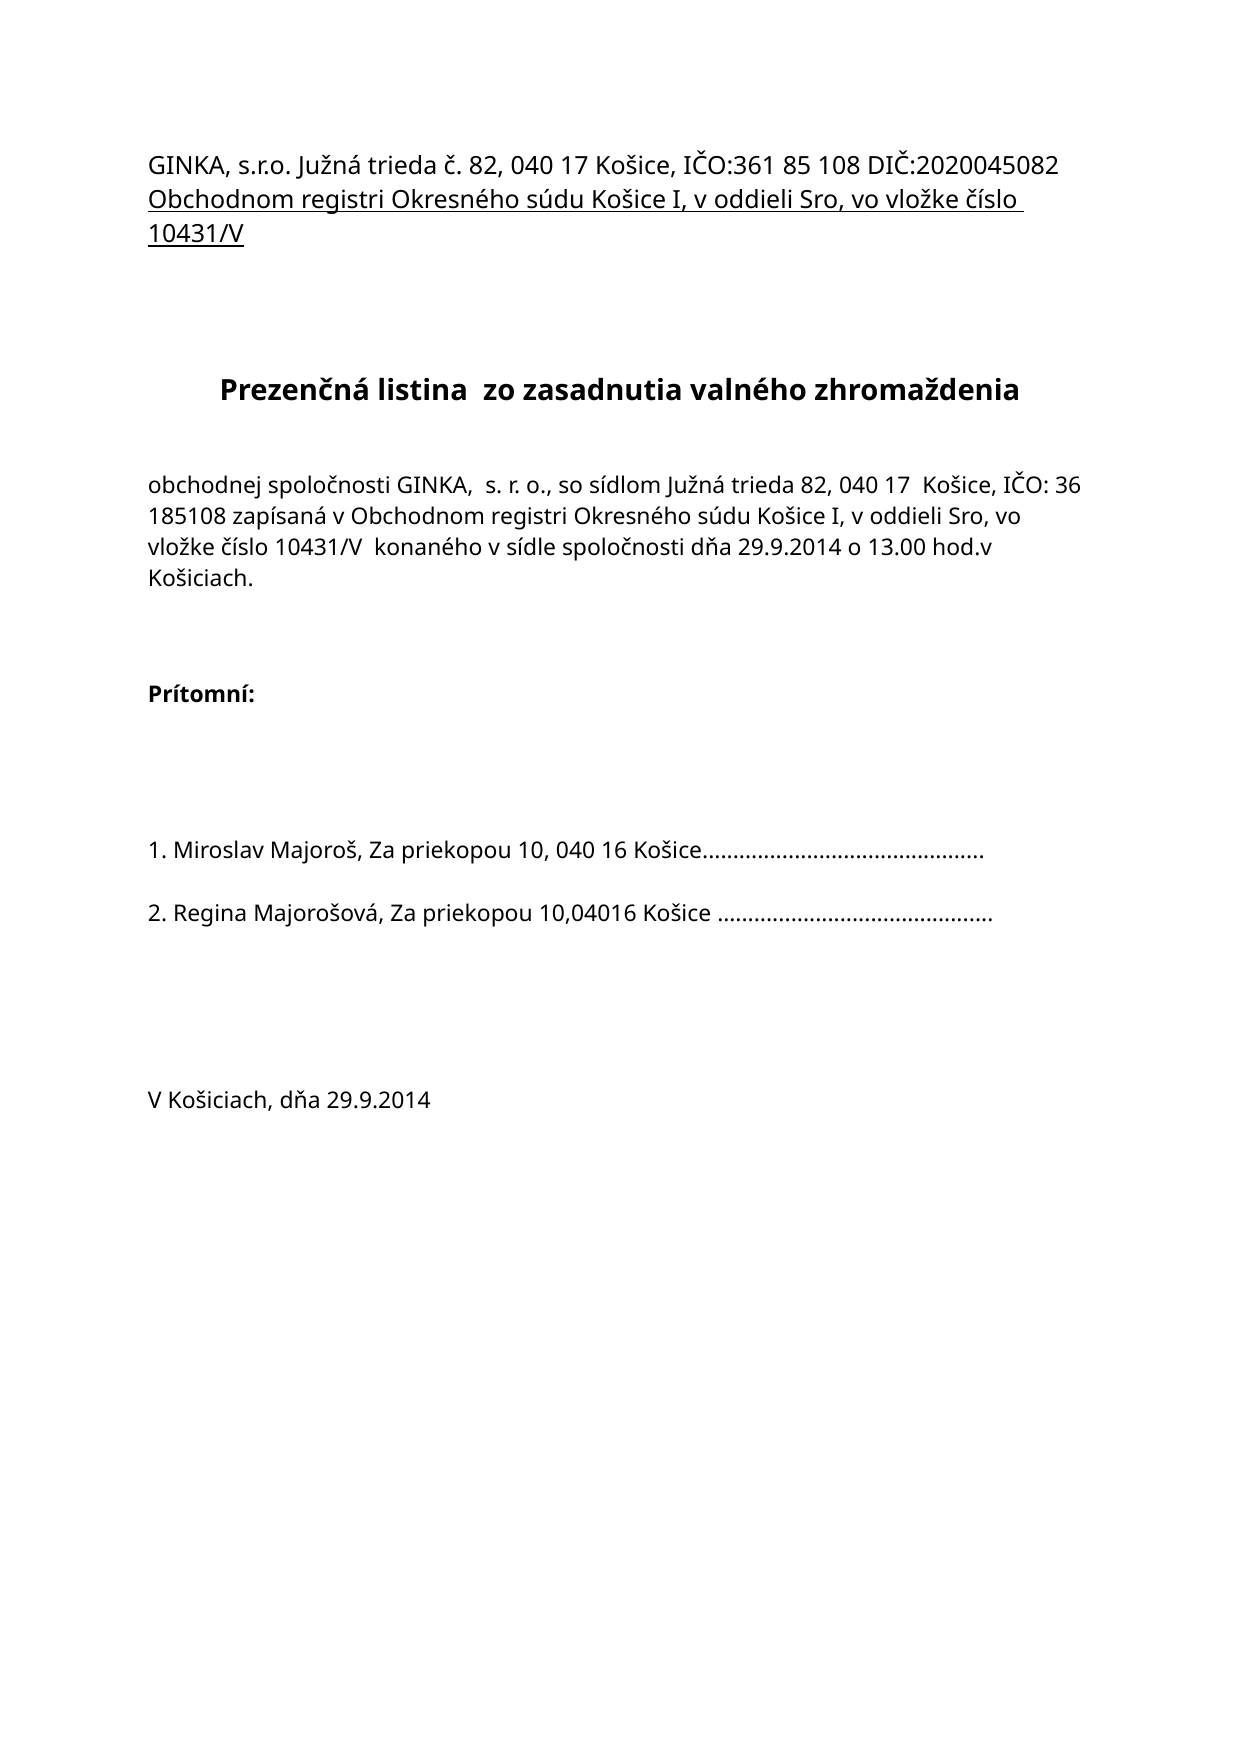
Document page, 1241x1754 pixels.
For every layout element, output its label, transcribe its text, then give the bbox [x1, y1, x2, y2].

text GINKA, s.r.o. Južná trieda č. 82, 040 17 Košice, IČO:361 85 108 DIČ:2020045082 [148, 148, 1092, 182]
text V Košiciach, dňa 29.9.2014 [148, 1084, 1092, 1115]
text 2. Regina Majorošová, Za priekopou 10,04016 Košice ….......................................... [148, 896, 1092, 928]
text Prezenčná listina zo zasadnutia valného zhromaždenia [148, 369, 1092, 409]
text Prítomní: [148, 678, 1092, 709]
text obchodnej spoločnosti GINKA, s. r. o., so sídlom Južná trieda 82, 040 17 Košice, IČO: 36 185108 zapísaná v Obchodnom registri Okresného súdu Košice I, v oddieli Sro, vo vložke číslo 10431/V konaného v sídle spoločnosti dňa 29.9.2014 o 13.00 hod.v Košiciach. [148, 469, 1092, 594]
text 1. Miroslav Majoroš, Za priekopou 10, 040 16 Košice.............................................. [148, 834, 1092, 865]
text Obchodnom registri Okresného súdu Košice I, v oddieli Sro, vo vložke číslo 10431/V [148, 182, 1092, 250]
